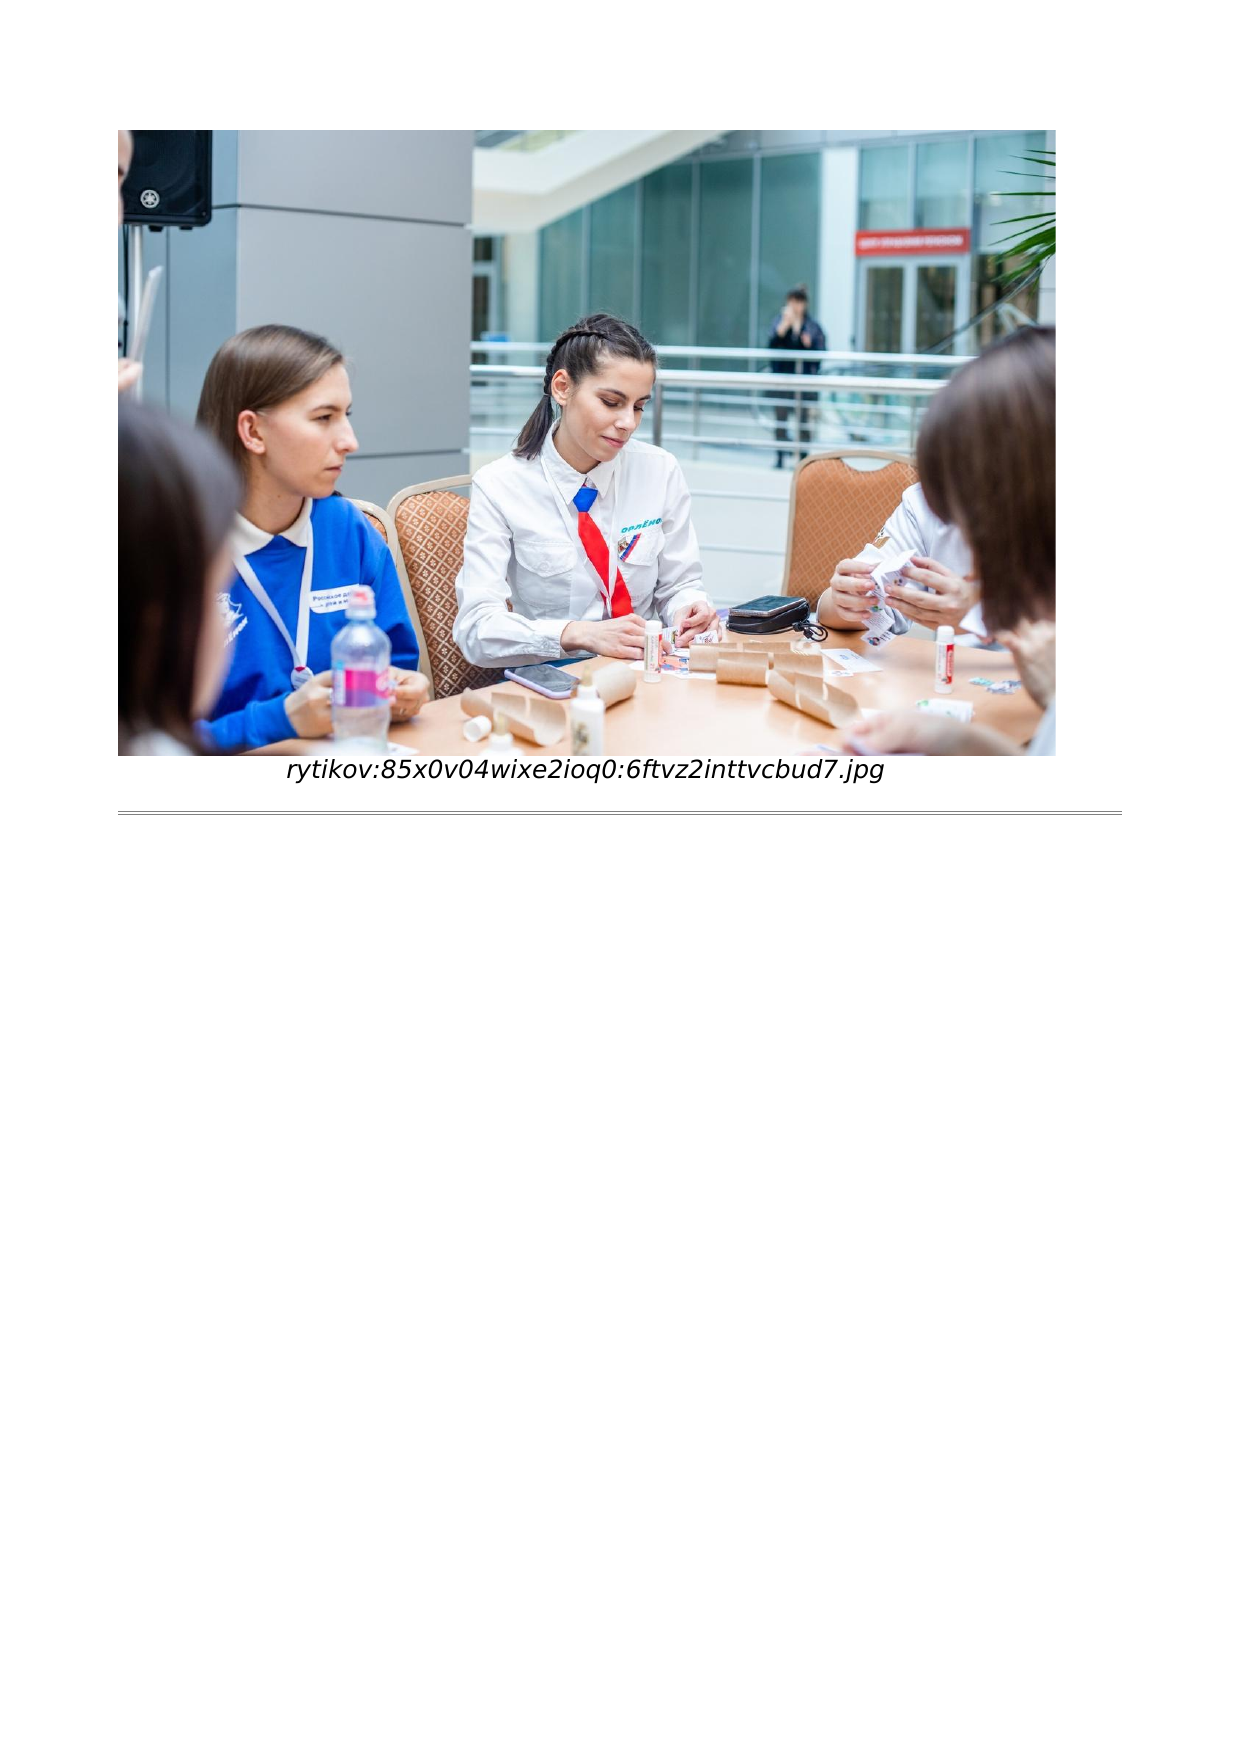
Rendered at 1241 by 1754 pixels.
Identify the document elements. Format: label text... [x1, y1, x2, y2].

picture [118, 130, 1056, 756]
text rytikov:85x0v04wixe2ioq0:6ftvz2inttvcbud7.jpg [118, 756, 1056, 784]
